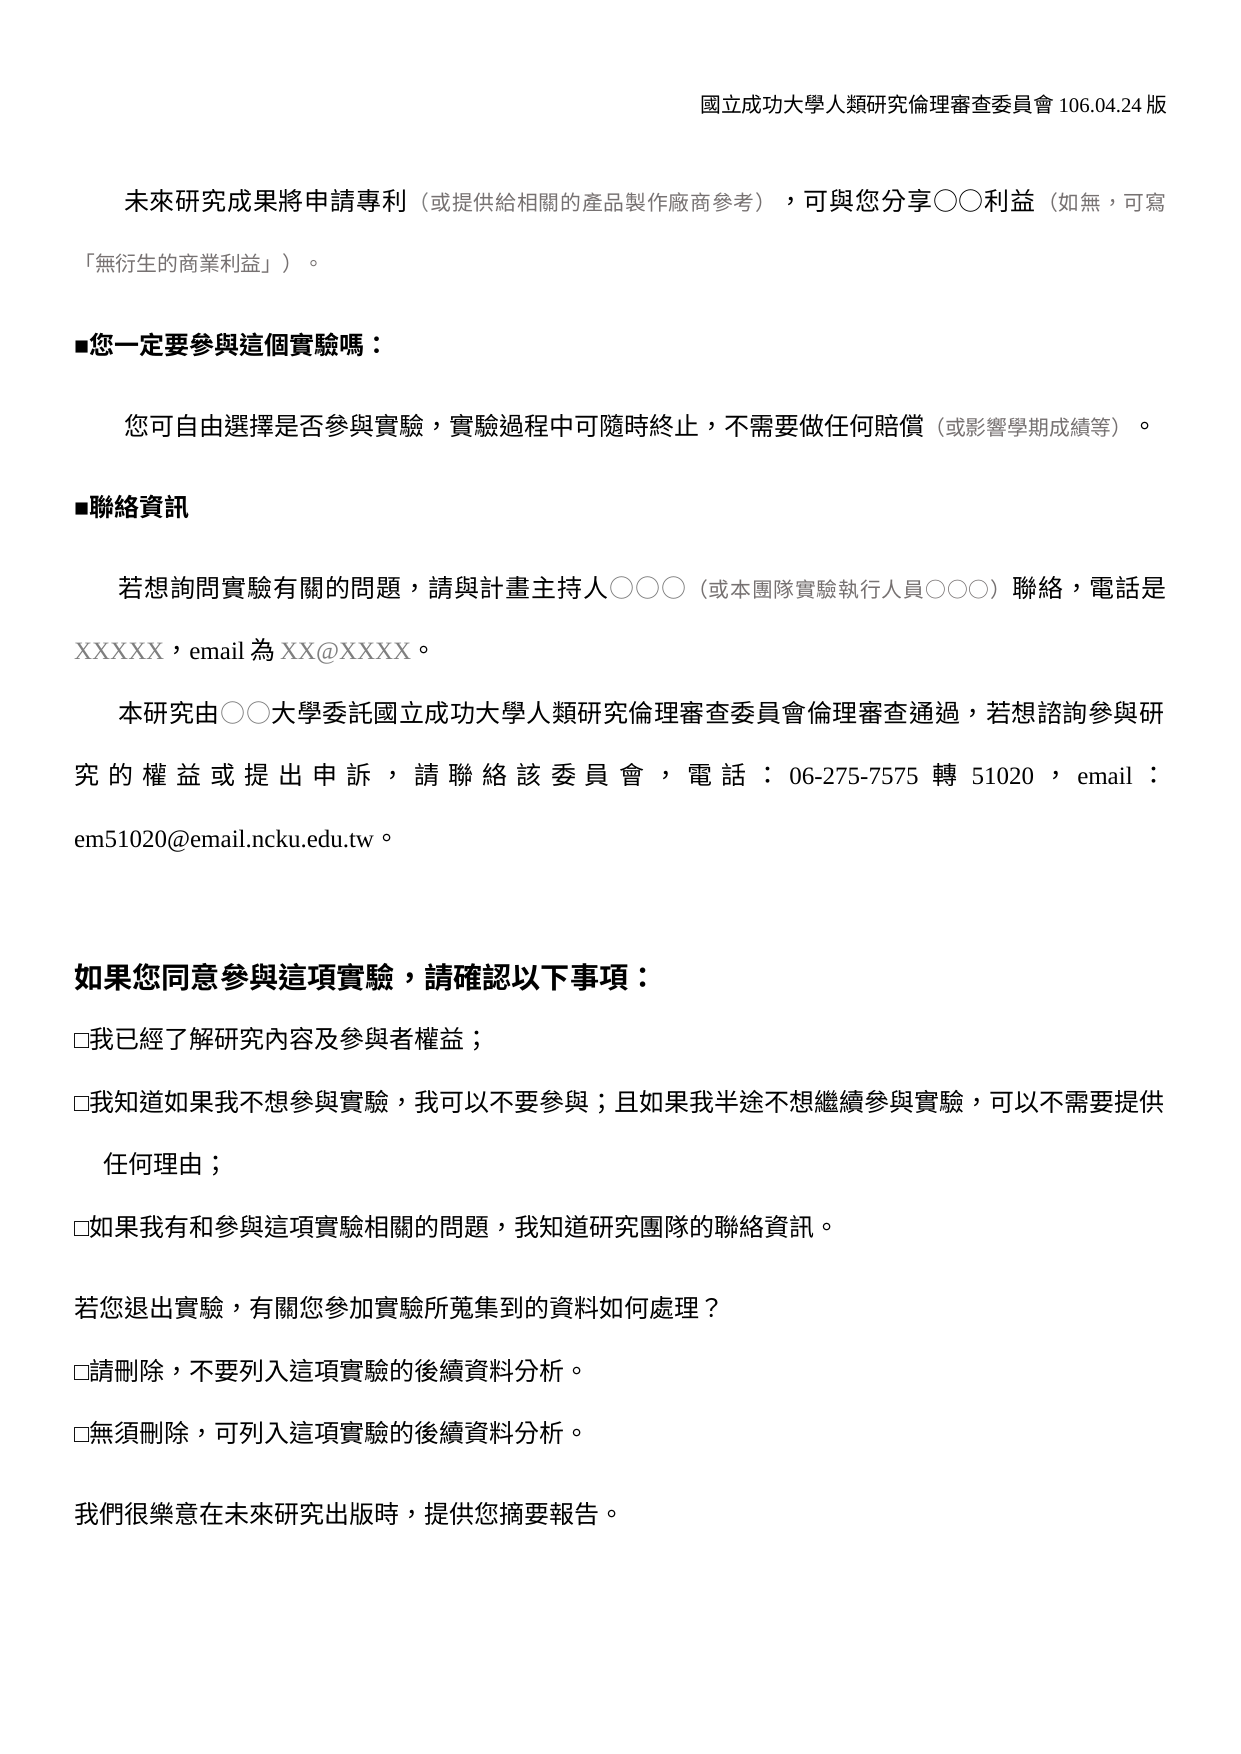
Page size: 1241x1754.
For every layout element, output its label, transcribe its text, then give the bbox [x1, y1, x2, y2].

text □請刪除，不要列入這項實驗的後續資料分析。 [74, 1328, 1167, 1390]
text 若想詢問實驗有關的問題，請與計畫主持人○○○（或本團隊實驗執行人員○○○）聯絡，電話是XXXXX，email為XX@XXXX。 [74, 544, 1167, 669]
text □如果我有和參與這項實驗相關的問題，我知道研究團隊的聯絡資訊。 [74, 1184, 1167, 1246]
text □無須刪除，可列入這項實驗的後續資料分析。 [74, 1390, 1167, 1453]
text 如果您同意參與這項實驗，請確認以下事項： [74, 934, 1167, 996]
text 我們很樂意在未來研究出版時，提供您摘要報告。 [74, 1471, 1167, 1534]
text ■聯絡資訊 [74, 464, 1167, 526]
text 未來研究成果將申請專利（或提供給相關的產品製作廠商參考），可與您分享○○利益（如無，可寫「無衍生的商業利益」）。 [74, 158, 1167, 283]
text ■您一定要參與這個實驗嗎： [74, 302, 1167, 364]
text 本研究由○○大學委託國立成功大學人類研究倫理審查委員會倫理審查通過，若想諮詢參與研究的權益或提出申訴，請聯絡該委員會，電話：06-275-7575轉51020，email：em51020@email.ncku.edu.tw。 [74, 669, 1167, 857]
text 您可自由選擇是否參與實驗，實驗過程中可隨時終止，不需要做任何賠償（或影響學期成績等）。 [74, 383, 1167, 445]
text 若您退出實驗，有關您參加實驗所蒐集到的資料如何處理？ [74, 1265, 1167, 1328]
text □我已經了解研究內容及參與者權益； [74, 996, 1167, 1059]
text □我知道如果我不想參與實驗，我可以不要參與；且如果我半途不想繼續參與實驗，可以不需要提供任何理由； [74, 1059, 1167, 1184]
